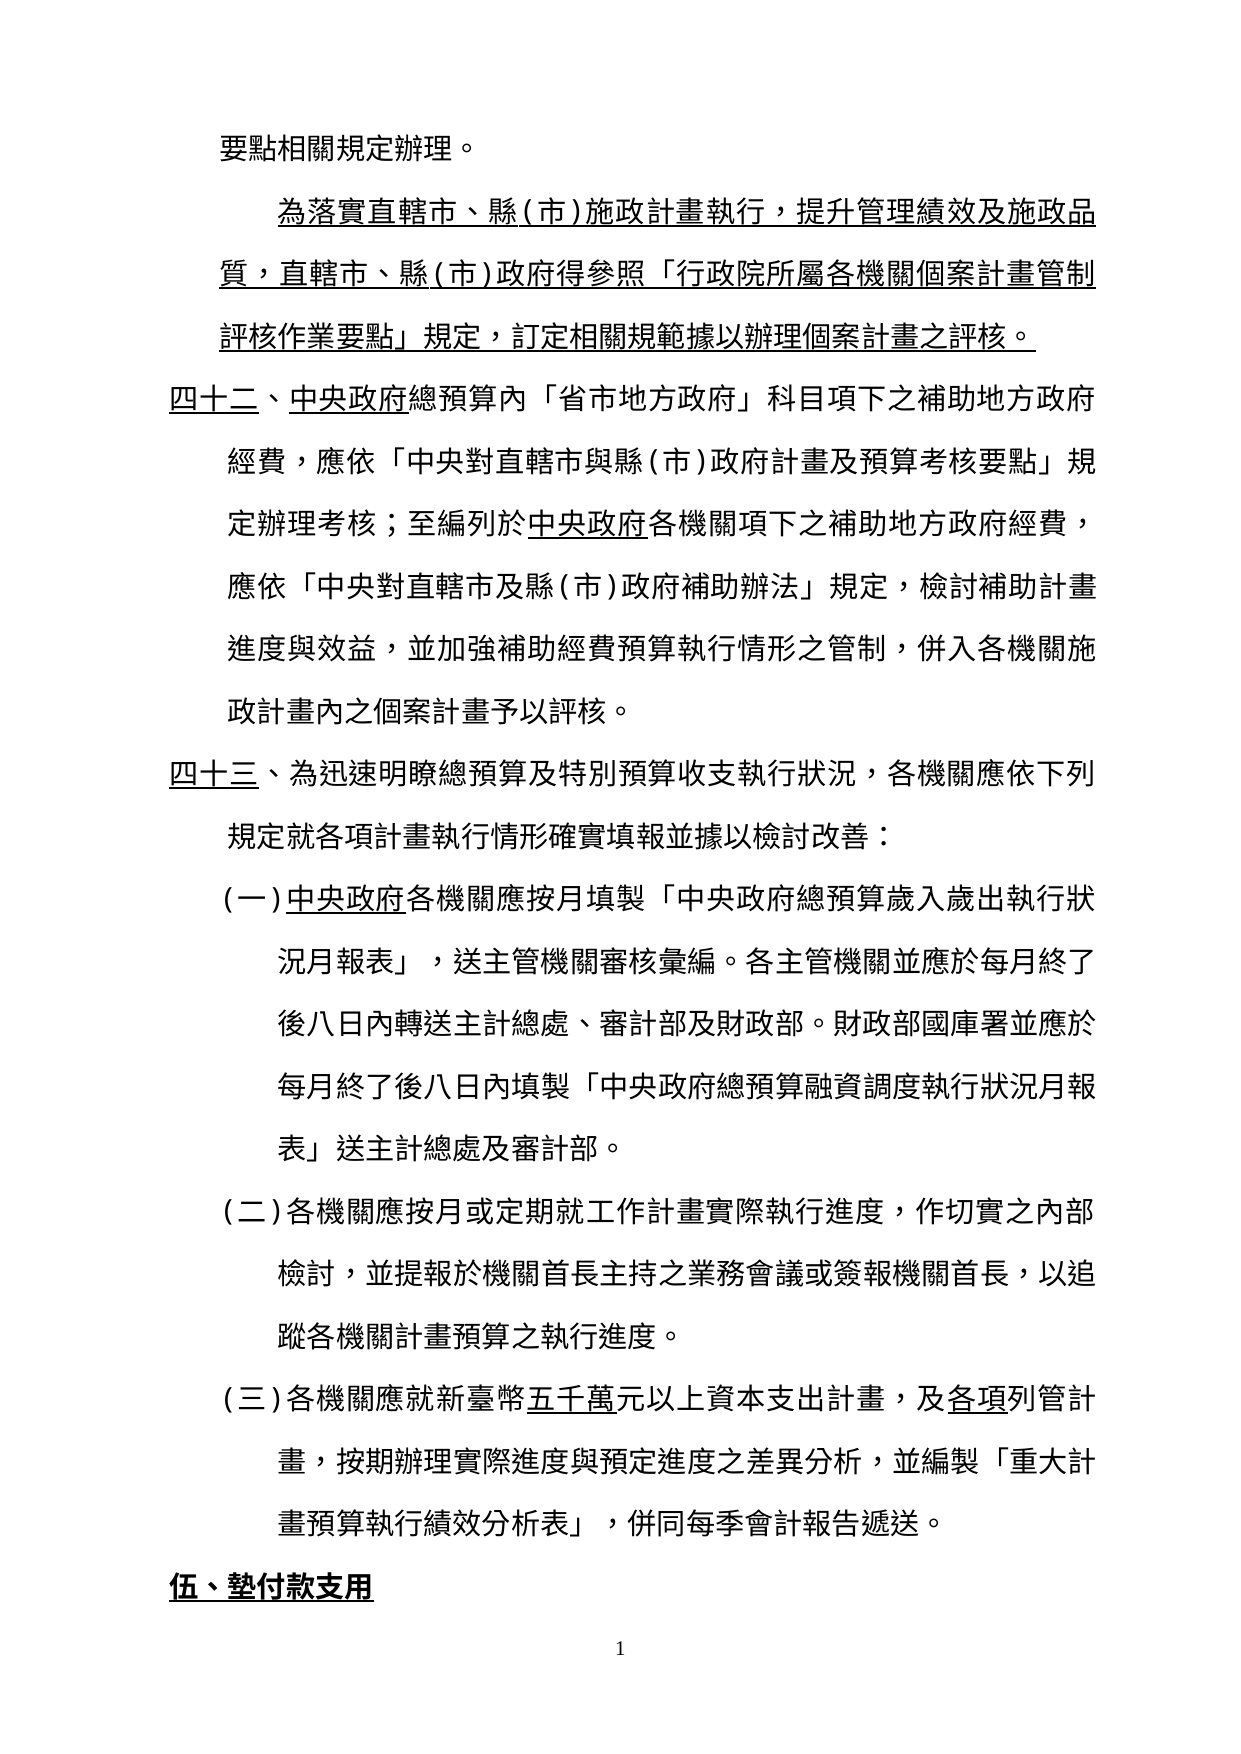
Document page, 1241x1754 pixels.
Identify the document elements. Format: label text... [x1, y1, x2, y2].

table_cell 四十二、中央政府總預算內「省市地方政府」科目項下之補助地方政府經費，應依「中央對直轄市與縣(市)政府計畫及預算考核要點」規定辦理考核；至編列於中央政府各機關項下之補助地方政府經費，應依「中央對直轄市及縣(市)政府補助辦法」規定，檢討補助計畫進度與效益，並加強補助經費預算執行情形之管制，併入各機關施政計畫內之個案計畫予以評核。 [158, 355, 1108, 730]
table_cell 伍、墊付款支用 [158, 1543, 1108, 1605]
table_cell 要點相關規定辦理。 為落實直轄市、縣(市)施政計畫執行，提升管理績效及施政品質，直轄市、縣(市)政府得參照「行政院所屬各機關個案計畫管制評核作業要點」規定，訂定相關規範據以辦理個案計畫之評核。 [158, 105, 1108, 355]
table_cell 四十三、為迅速明瞭總預算及特別預算收支執行狀況，各機關應依下列規定就各項計畫執行情形確實填報並據以檢討改善： (一)中央政府各機關應按月填製「中央政府總預算歲入歲出執行狀況月報表」，送主管機關審核彙編。各主管機關並應於每月終了後八日內轉送主計總處、審計部及財政部。財政部國庫署並應於每月終了後八日內填製「中央政府總預算融資調度執行狀況月報表」送主計總處及審計部。 (二)各機關應按月或定期就工作計畫實際執行進度，作切實之內部檢討，並提報於機關首長主持之業務會議或簽報機關首長，以追蹤各機關計畫預算之執行進度。 (三)各機關應就新臺幣五千萬元以上資本支出計畫，及各項列管計畫，按期辦理實際進度與預定進度之差異分析，並編製「重大計畫預算執行績效分析表」，併同每季會計報告遞送。 [158, 730, 1108, 1543]
